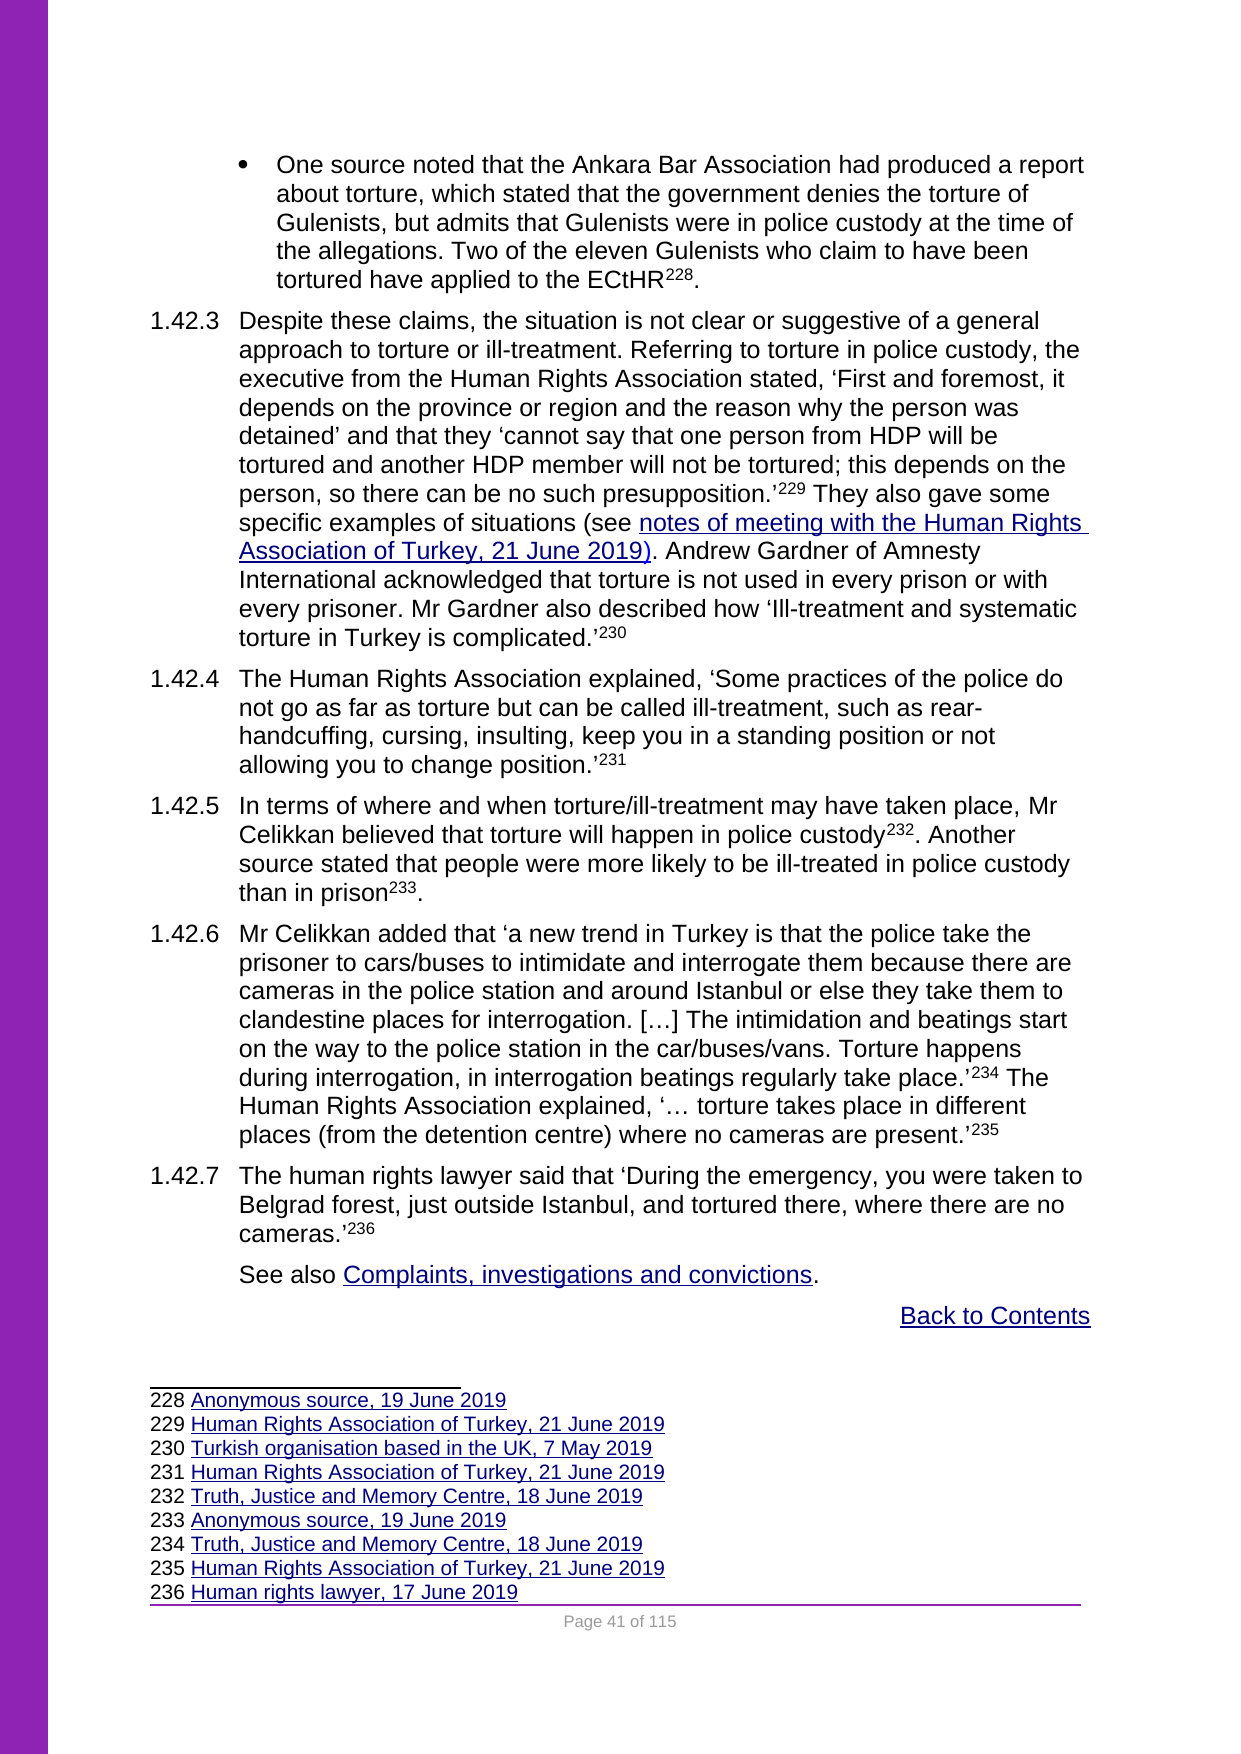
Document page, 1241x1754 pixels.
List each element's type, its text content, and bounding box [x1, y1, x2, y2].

list Back to Contents [187, 1301, 1090, 1330]
list Truth, Justice and Memory Centre, 18 June 2019 [150, 1532, 1090, 1556]
list Turkish organisation based in the UK, 7 May 2019 [150, 1436, 1090, 1460]
list Truth, Justice and Memory Centre, 18 June 2019 [150, 1484, 1090, 1508]
list Human Rights Association of Turkey, 21 June 2019 [150, 1412, 1090, 1436]
list The Human Rights Association explained, ‘Some practices of the police do not go as far as torture but can be called ill-treatment, such as rear-handcuffing, cursing, insulting, keep you in a standing position or not allowing you to change position.’ [150, 664, 1090, 779]
list In terms of where and when torture/ill-treatment may have taken place, Mr Celikkan believed that torture will happen in police custody. Another source stated that people were more likely to be ill-treated in police custody than in prison. [150, 791, 1090, 906]
list Mr Celikkan added that ‘a new trend in Turkey is that the police take the prisoner to cars/buses to intimidate and interrogate them because there are cameras in the police station and around Istanbul or else they take them to clandestine places for interrogation. […] The intimidation and beatings start on the way to the police station in the car/buses/vans. Torture happens during interrogation, in interrogation beatings regularly take place.’ The Human Rights Association explained, ‘… torture takes place in different places (from the detention centre) where no cameras are present.’ [150, 919, 1090, 1149]
list Human rights lawyer, 17 June 2019 [150, 1580, 1090, 1604]
list Human Rights Association of Turkey, 21 June 2019 [150, 1460, 1090, 1484]
list Human Rights Association of Turkey, 21 June 2019 [150, 1556, 1090, 1580]
list The human rights lawyer said that ‘During the emergency, you were taken to Belgrad forest, just outside Istanbul, and tortured there, where there are no cameras.’ [150, 1161, 1090, 1248]
list Anonymous source, 19 June 2019 [150, 1508, 1090, 1532]
list Despite these claims, the situation is not clear or suggestive of a general approach to torture or ill-treatment. Referring to torture in police custody, the executive from the Human Rights Association stated, ‘First and foremost, it depends on the province or region and the reason why the person was detained’ and that they ‘cannot say that one person from HDP will be tortured and another HDP member will not be tortured; this depends on the person, so there can be no such presupposition.’ They also gave some specific examples of situations (see notes of meeting with the Human Rights Association of Turkey, 21 June 2019). Andrew Gardner of Amnesty International acknowledged that torture is not used in every prison or with every prisoner. Mr Gardner also described how ‘Ill-treatment and systematic torture in Turkey is complicated.’ [150, 306, 1090, 651]
list One source noted that the Ankara Bar Association had produced a report about torture, which stated that the government denies the torture of Gulenists, but admits that Gulenists were in police custody at the time of the allegations. Two of the eleven Gulenists who claim to have been tortured have applied to the ECtHR. [239, 150, 1090, 294]
list See also Complaints, investigations and convictions. [239, 1260, 1090, 1289]
list Anonymous source, 19 June 2019 [150, 1388, 1090, 1412]
